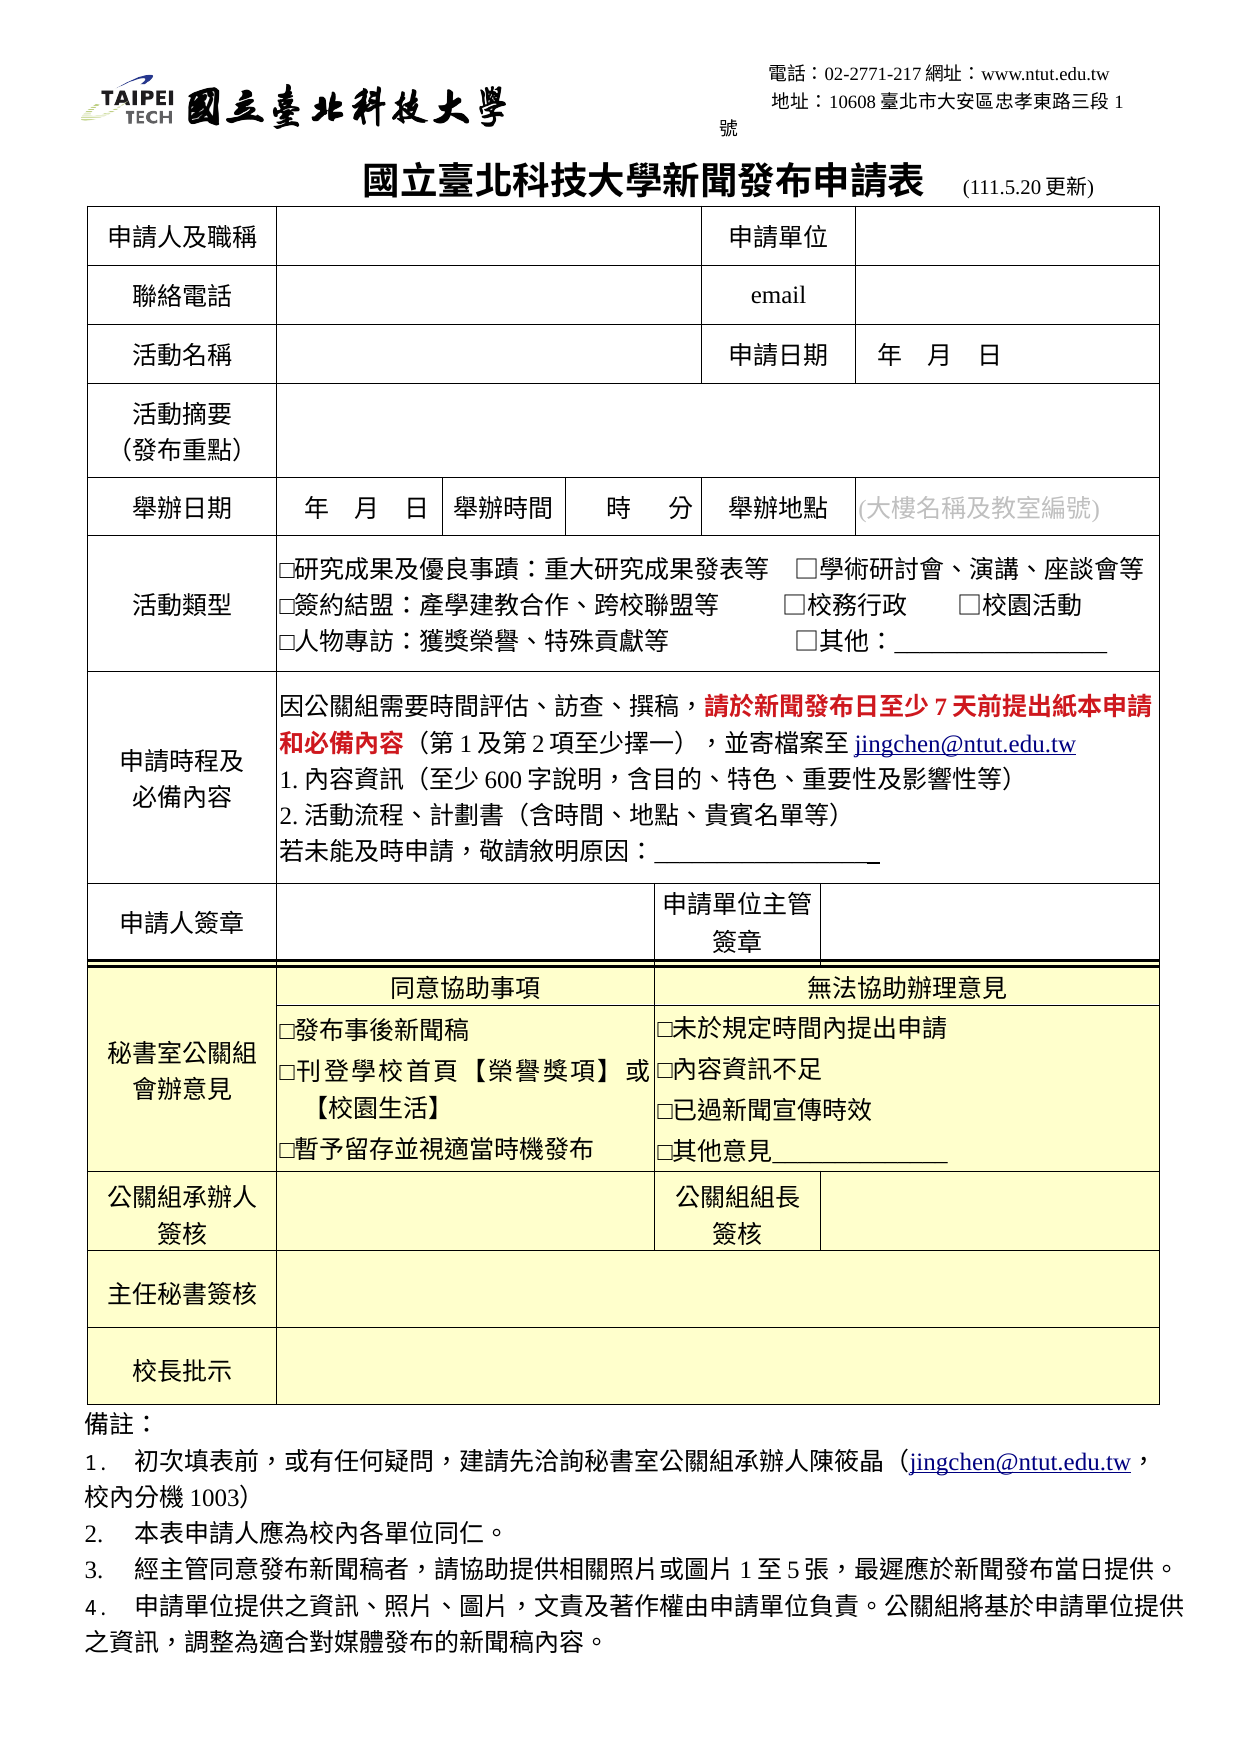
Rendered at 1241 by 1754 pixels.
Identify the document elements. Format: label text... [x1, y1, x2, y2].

table_cell 申請單位主管簽章 [655, 884, 820, 959]
table_cell (大樓名稱及教室編號) [856, 478, 1159, 535]
table_cell 活動名稱 [88, 325, 276, 383]
table_cell 主任秘書簽核 [88, 1251, 276, 1327]
table_cell [277, 384, 1159, 477]
table_cell [821, 1172, 1159, 1250]
table_cell 申請人簽章 [88, 884, 276, 959]
table_cell 校長批示 [88, 1328, 276, 1404]
table_cell email [702, 266, 855, 324]
table_cell □未於規定時間內提出申請 □內容資訊不足 □已過新聞宣傳時效 □其他意見______________ [655, 1006, 1159, 1171]
list 初次填表前，或有任何疑問，建請先洽詢秘書室公關組承辦人陳筱晶（jingchen@ntut.edu.tw， 校內分機1003） [84, 1441, 1194, 1514]
table_cell 活動摘要 （發布重點） [88, 384, 276, 477]
table_header [277, 207, 701, 264]
table_cell 申請日期 [702, 325, 855, 383]
table_cell 年 月 日 [856, 325, 1159, 383]
list 申請單位提供之資訊、照片、圖片，文責及著作權由申請單位負責。公關組將基於申請單位提供之資訊，調整為適合對媒體發布的新聞稿內容。 [84, 1586, 1194, 1659]
table_cell 公關組組長 簽核 [655, 1172, 820, 1250]
table_cell 無法協助辦理意見 [655, 968, 1159, 1004]
table_cell 同意協助事項 [277, 968, 654, 1004]
table_cell 秘書室公關組 會辦意見 [88, 968, 276, 1171]
list 本表申請人應為校內各單位同仁。 [84, 1514, 1194, 1550]
table_cell 因公關組需要時間評估、訪查、撰稿，請於新聞發布日至少7天前提出紙本申請和必備內容（第1及第2項至少擇一），並寄檔案至jingchen@ntut.edu.tw 1. 內容資訊（至少600字說明，含目的、特色、重要性及影響性等） 2. 活動流程、計劃書（含時間、地點、貴賓名單等） 若未能及時申請，敬請敘明原因：_________________ [277, 672, 1159, 883]
table_header 申請單位 [702, 207, 855, 264]
table_cell [821, 884, 1159, 959]
table_cell 申請時程及 必備內容 [88, 672, 276, 883]
table_header [856, 207, 1159, 264]
table_cell [277, 1251, 1159, 1327]
table_cell 舉辦時間 [443, 478, 565, 535]
text 備註： [84, 1405, 1123, 1441]
table_cell [856, 266, 1159, 324]
table_header 申請人及職稱 [88, 207, 276, 264]
table_cell [277, 1328, 1159, 1404]
table_cell [277, 1172, 654, 1250]
table_cell 時 分 [566, 478, 701, 535]
table_cell 舉辦地點 [702, 478, 855, 535]
table_cell 公關組承辦人 簽核 [88, 1172, 276, 1250]
table_cell [277, 884, 654, 959]
table_cell □發布事後新聞稿 □刊登學校首頁【榮譽獎項】或【校園生活】 □暫予留存並視適當時機發布 [277, 1006, 654, 1171]
table_cell [277, 266, 701, 324]
text 國立臺北科技大學新聞發布申請表 (111.5.20更新) [25, 151, 1177, 206]
table_cell 活動類型 [88, 536, 276, 671]
table_cell [277, 325, 701, 383]
table_cell □研究成果及優良事蹟：重大研究成果發表等 □學術研討會、演講、座談會等 □簽約結盟：產學建教合作、跨校聯盟等 □校務行政 □校園活動 □人物專訪：獲獎榮譽、特殊貢獻等 □其他：_________________ [277, 536, 1159, 671]
list 經主管同意發布新聞稿者，請協助提供相關照片或圖片1至5張，最遲應於新聞發布當日提供。 [84, 1550, 1194, 1586]
table_cell 聯絡電話 [88, 266, 276, 324]
table_cell 年 月 日 [277, 478, 442, 535]
table_cell 舉辦日期 [88, 478, 276, 535]
